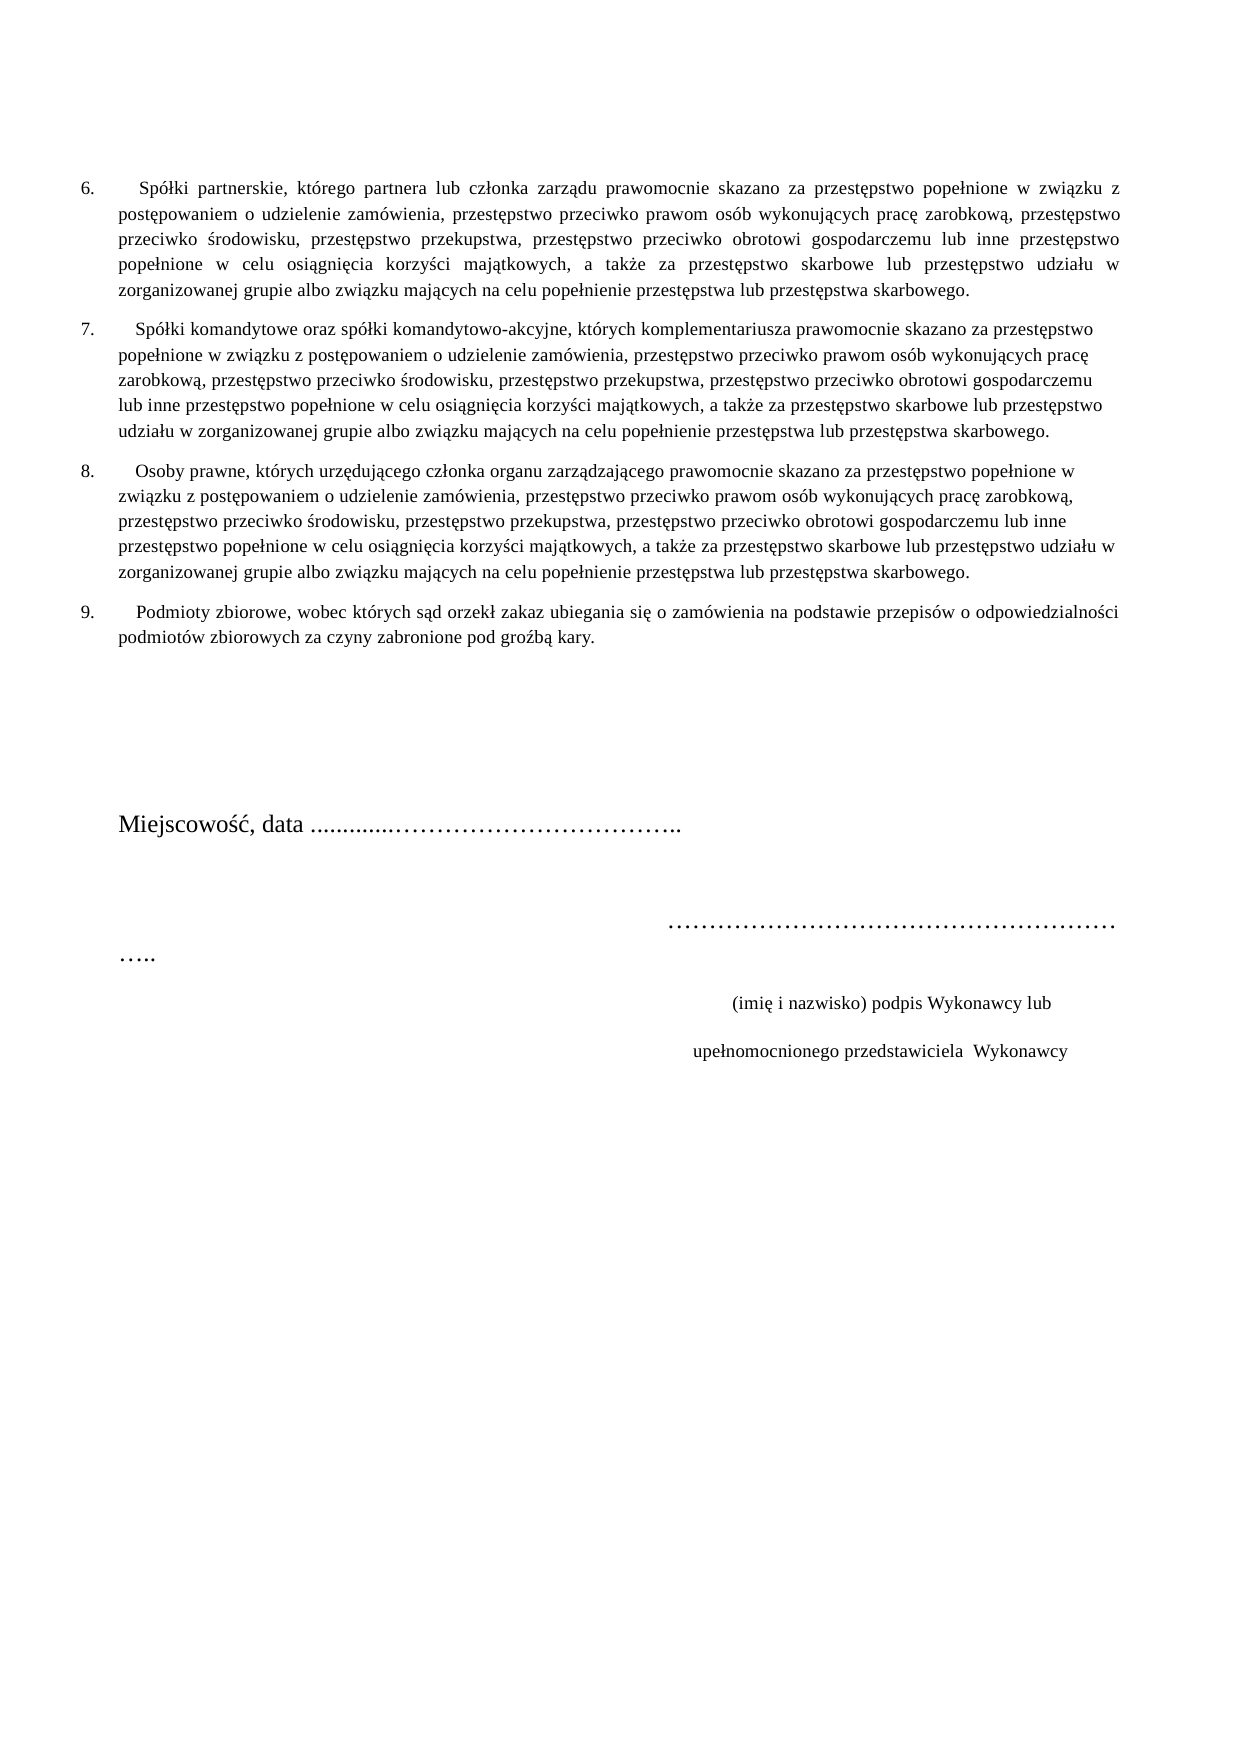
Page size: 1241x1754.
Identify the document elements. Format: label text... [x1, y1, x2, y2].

text 9. Podmioty zbiorowe, wobec których sąd orzekł zakaz ubiegania się o zamówienia na podstawie przepisów o odpowiedzialności podmiotów zbiorowych za czyny zabronione pod groźbą kary. [81, 600, 1122, 647]
text 6. Spółki partnerskie, którego partnera lub członka zarządu prawomocnie skazano za przestępstwo popełnione w związku z postępowaniem o udzielenie zamówienia, przestępstwo przeciwko prawom osób wykonujących pracę zarobkową, przestępstwo przeciwko środowisku, przestępstwo przekupstwa, przestępstwo przeciwko obrotowi gospodarczemu lub inne przestępstwo popełnione w celu osiągnięcia korzyści majątkowych, a także za przestępstwo skarbowe lub przestępstwo udziału w zorganizowanej grupie albo związku mających na celu popełnienie przestępstwa lub przestępstwa skarbowego. [81, 177, 1122, 300]
text Miejscowość, data .............…………………………….. [118, 809, 1122, 838]
text ………………………………………………….. [118, 905, 1122, 967]
text (imię i nazwisko) podpis Wykonawcy lub [118, 986, 1122, 1015]
text 8. Osoby prawne, których urzędującego członka organu zarządzającego prawomocnie skazano za przestępstwo popełnione w związku z postępowaniem o udzielenie zamówienia, przestępstwo przeciwko prawom osób wykonujących pracę zarobkową, przestępstwo przeciwko środowisku, przestępstwo przekupstwa, przestępstwo przeciwko obrotowi gospodarczemu lub inne przestępstwo popełnione w celu osiągnięcia korzyści majątkowych, a także za przestępstwo skarbowe lub przestępstwo udziału w zorganizowanej grupie albo związku mających na celu popełnienie przestępstwa lub przestępstwa skarbowego. [81, 459, 1122, 582]
text 7. Spółki komandytowe oraz spółki komandytowo-akcyjne, których komplementariusza prawomocnie skazano za przestępstwo popełnione w związku z postępowaniem o udzielenie zamówienia, przestępstwo przeciwko prawom osób wykonujących pracę zarobkową, przestępstwo przeciwko środowisku, przestępstwo przekupstwa, przestępstwo przeciwko obrotowi gospodarczemu lub inne przestępstwo popełnione w celu osiągnięcia korzyści majątkowych, a także za przestępstwo skarbowe lub przestępstwo udziału w zorganizowanej grupie albo związku mających na celu popełnienie przestępstwa lub przestępstwa skarbowego. [81, 318, 1122, 441]
text upełnomocnionego przedstawiciela Wykonawcy [118, 1034, 1122, 1063]
